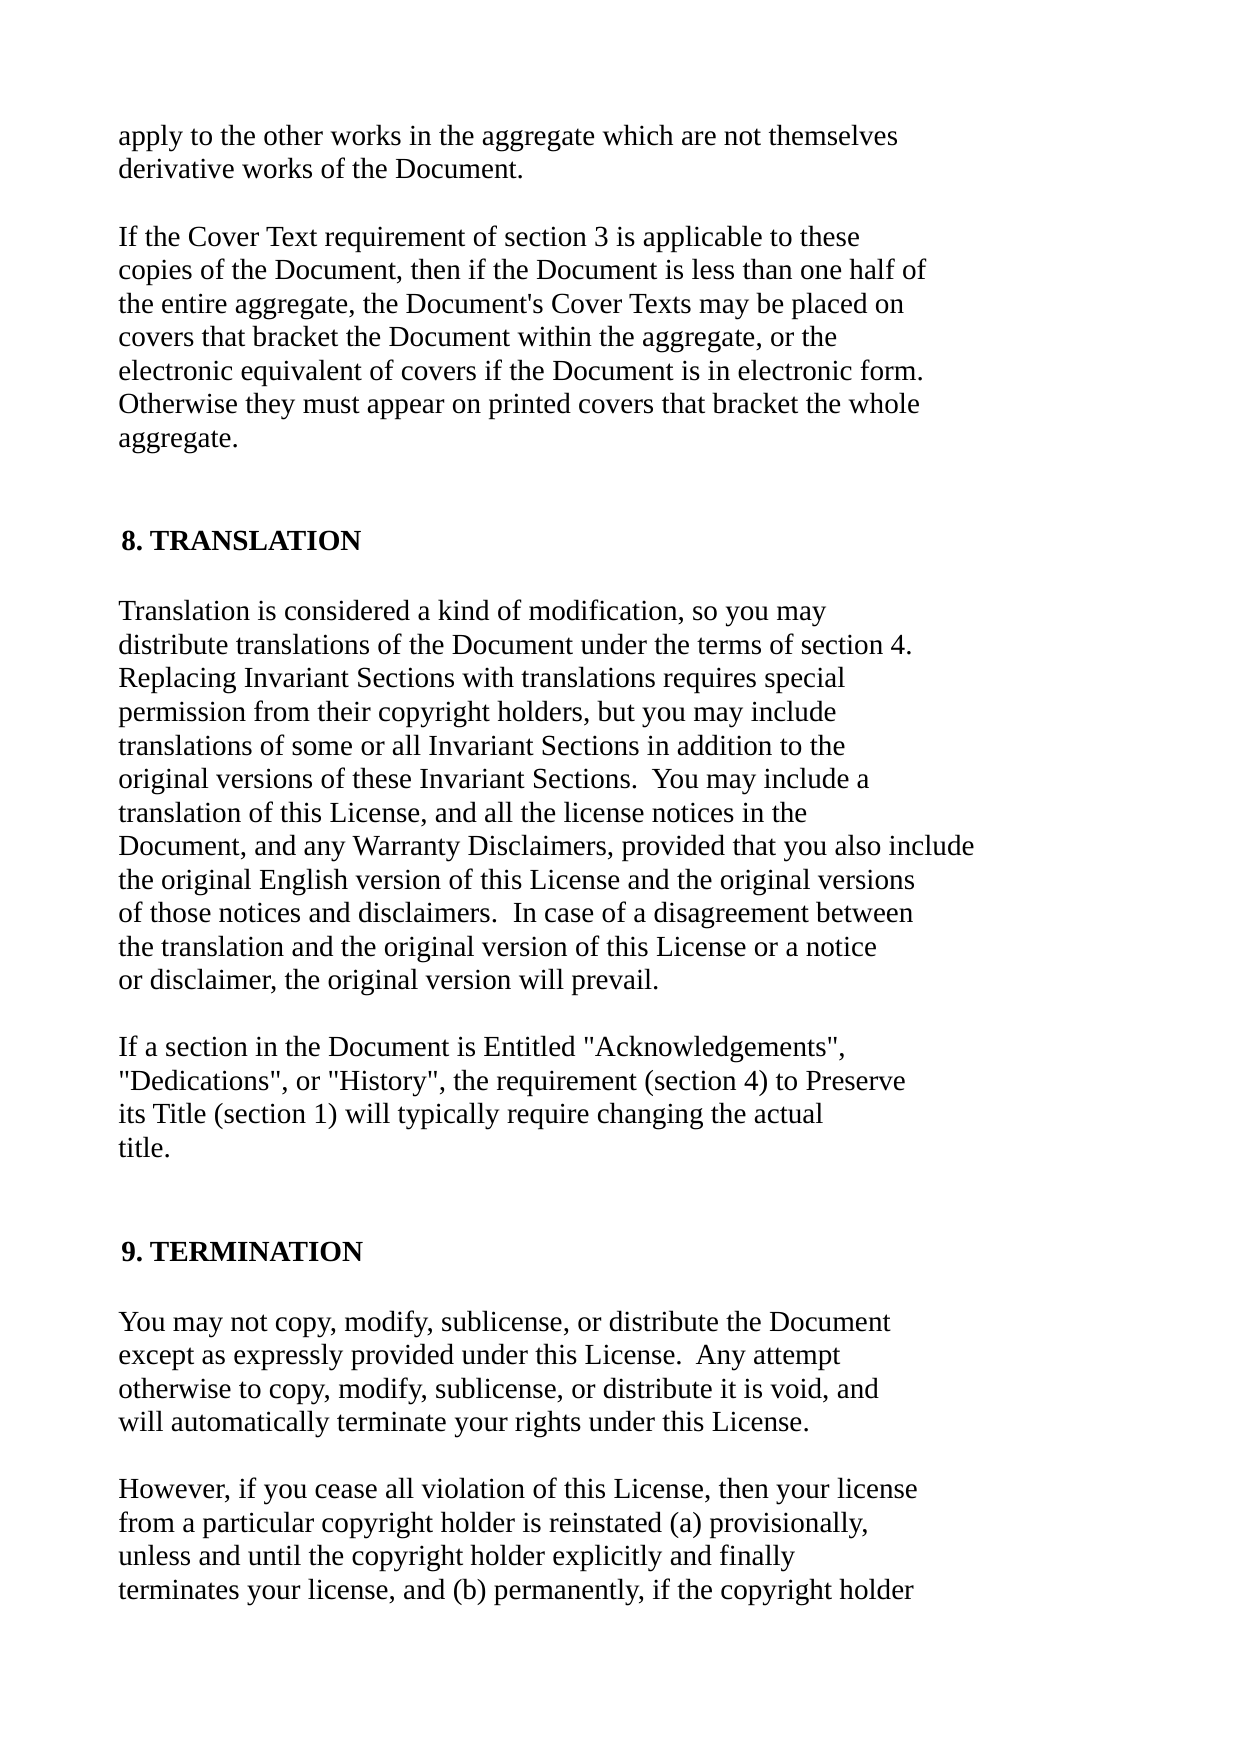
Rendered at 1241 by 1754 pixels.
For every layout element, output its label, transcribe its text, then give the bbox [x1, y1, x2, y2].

text terminates your license, and (b) permanently, if the copyright holder [118, 1572, 1122, 1606]
text However, if you cease all violation of this License, then your license [118, 1471, 1122, 1505]
text 8. TRANSLATION [118, 521, 1122, 560]
text apply to the other works in the aggregate which are not themselves [118, 118, 1122, 152]
text permission from their copyright holders, but you may include [118, 694, 1122, 728]
text copies of the Document, then if the Document is less than one half of [118, 252, 1122, 286]
text covers that bracket the Document within the aggregate, or the [118, 319, 1122, 353]
text Replacing Invariant Sections with translations requires special [118, 661, 1122, 694]
text the translation and the original version of this License or a notice [118, 929, 1122, 962]
text 9. TERMINATION [118, 1231, 1122, 1270]
text Otherwise they must appear on printed covers that bracket the whole [118, 386, 1122, 420]
text translations of some or all Invariant Sections in addition to the [118, 728, 1122, 761]
text from a particular copyright holder is reinstated (a) provisionally, [118, 1505, 1122, 1538]
text except as expressly provided under this License. Any attempt [118, 1337, 1122, 1371]
text the original English version of this License and the original versions [118, 862, 1122, 895]
text "Dedications", or "History", the requirement (section 4) to Preserve [118, 1063, 1122, 1097]
text If the Cover Text requirement of section 3 is applicable to these [118, 219, 1122, 252]
text electronic equivalent of covers if the Document is in electronic form. [118, 353, 1122, 386]
text derivative works of the Document. [118, 152, 1122, 185]
text Translation is considered a kind of modification, so you may [118, 593, 1122, 627]
text aggregate. [118, 420, 1122, 453]
text otherwise to copy, modify, sublicense, or distribute it is void, and [118, 1371, 1122, 1404]
text translation of this License, and all the license notices in the [118, 795, 1122, 828]
text If a section in the Document is Entitled "Acknowledgements", [118, 1029, 1122, 1063]
text of those notices and disclaimers. In case of a disagreement between [118, 895, 1122, 929]
text or disclaimer, the original version will prevail. [118, 962, 1122, 996]
text its Title (section 1) will typically require changing the actual [118, 1097, 1122, 1130]
text the entire aggregate, the Document's Cover Texts may be placed on [118, 286, 1122, 319]
text unless and until the copyright holder explicitly and finally [118, 1538, 1122, 1572]
text will automatically terminate your rights under this License. [118, 1404, 1122, 1438]
text original versions of these Invariant Sections. You may include a [118, 761, 1122, 795]
text Document, and any Warranty Disclaimers, provided that you also include [118, 828, 1122, 862]
text title. [118, 1130, 1122, 1164]
text distribute translations of the Document under the terms of section 4. [118, 627, 1122, 661]
text You may not copy, modify, sublicense, or distribute the Document [118, 1304, 1122, 1337]
